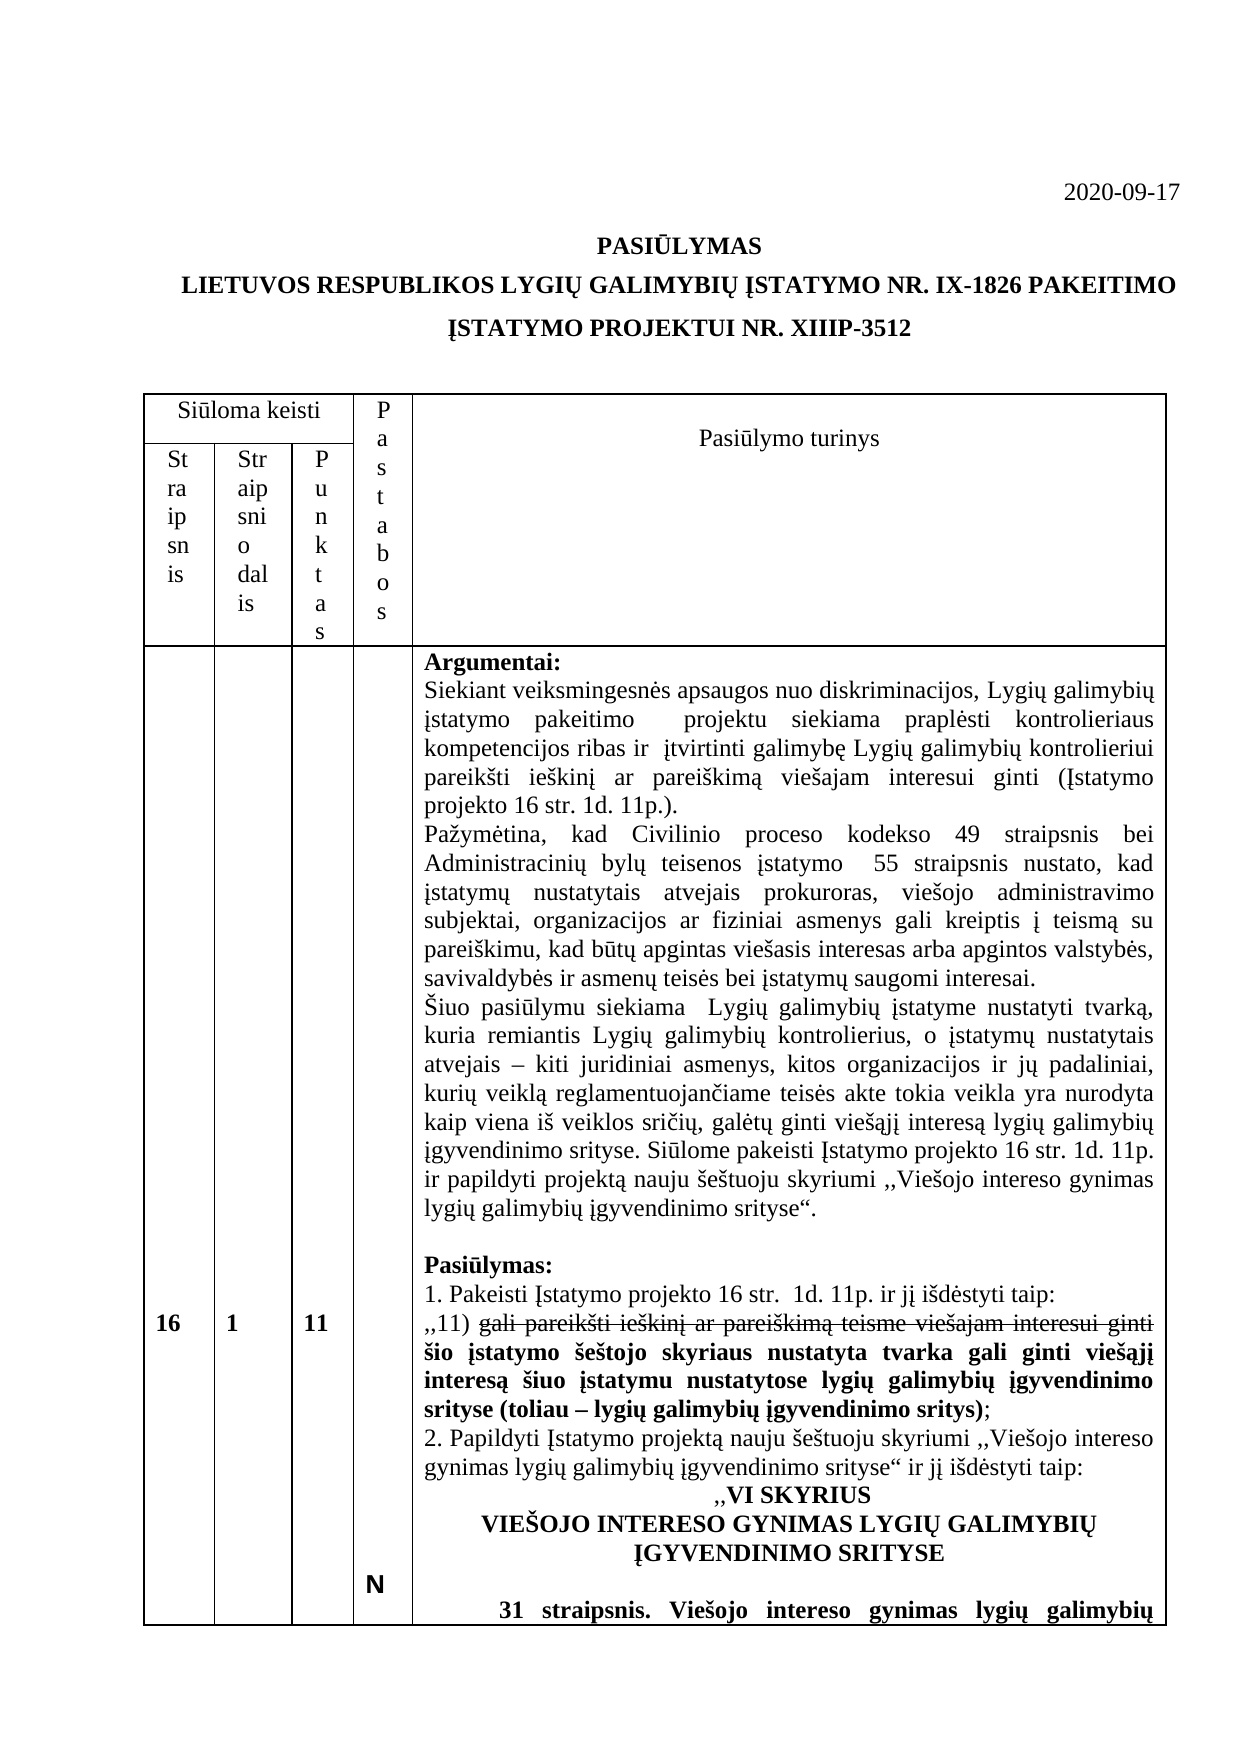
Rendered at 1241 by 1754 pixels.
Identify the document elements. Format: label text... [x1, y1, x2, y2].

table_cell Argumentai: Siekiant veiksmingesnės apsaugos nuo diskriminacijos, Lygių galimybių įstatymo pakeitimo projektu siekiama praplėsti kontrolieriaus kompetencijos ribas ir įtvirtinti galimybę Lygių galimybių kontrolieriui pareikšti ieškinį ar pareiškimą viešajam interesui ginti (Įstatymo projekto 16 str. 1d. 11p.). Pažymėtina, kad Civilinio proceso kodekso 49 straipsnis bei Administracinių bylų teisenos įstatymo 55 straipsnis nustato, kad įstatymų nustatytais atvejais prokuroras, viešojo administravimo subjektai, organizacijos ar fiziniai asmenys gali kreiptis į teismą su pareiškimu, kad būtų apgintas viešasis interesas arba apgintos valstybės, savivaldybės ir asmenų teisės bei įstatymų saugomi interesai. Šiuo pasiūlymu siekiama Lygių galimybių įstatyme nustatyti tvarką, kuria remiantis Lygių galimybių kontrolierius, o įstatymų nustatytais atvejais – kiti juridiniai asmenys, kitos organizacijos ir jų padaliniai, kurių veiklą reglamentuojančiame teisės akte tokia veikla yra nurodyta kaip viena iš veiklos sričių, galėtų ginti viešąjį interesą lygių galimybių įgyvendinimo srityse. Siūlome pakeisti Įstatymo projekto 16 str. 1d. 11p. ir papildyti projektą nauju šeštuoju skyriumi ,,Viešojo intereso gynimas lygių galimybių įgyvendinimo srityse“. Pasiūlymas: 1. Pakeisti Įstatymo projekto 16 str. 1d. 11p. ir jį išdėstyti taip: ,,11) gali pareikšti ieškinį ar pareiškimą teisme viešajam interesui ginti šio įstatymo šeštojo skyriaus nustatyta tvarka gali ginti viešąjį interesą šiuo įstatymu nustatytose lygių galimybių įgyvendinimo srityse (toliau – lygių galimybių įgyvendinimo sritys); 2. Papildyti Įstatymo projektą nauju šeštuoju skyriumi ,,Viešojo intereso gynimas lygių galimybių įgyvendinimo srityse“ ir jį išdėstyti taip: ,,VI SKYRIUS VIEŠOJO INTERESO GYNIMAS LYGIŲ GALIMYBIŲ ĮGYVENDINIMO SRITYSE 31 straipsnis. Viešojo intereso gynimas lygių galimybių [413, 647, 1165, 1624]
table_cell 16 [145, 647, 214, 1624]
table_cell Straipsnio dalis [215, 444, 291, 645]
table_cell Straipsnis [145, 444, 214, 645]
table_header Pasiūlymo turinys [413, 395, 1165, 645]
table_cell N [354, 647, 412, 1624]
table_cell Punktas [293, 444, 353, 645]
text LIETUVOS RESPUBLIKOS LYGIŲ GALIMYBIŲ ĮSTATYMO NR. IX-1826 PAKEITIMO ĮSTATYMO PROJEKTUI NR. XIIIP-3512 [177, 270, 1181, 342]
table_header Siūloma keisti [145, 395, 353, 442]
table_header Pastabos [354, 395, 412, 645]
text PASIŪLYMAS [177, 231, 1181, 260]
table_cell 11 [293, 647, 353, 1624]
text 2020-09-17 [177, 177, 1180, 206]
table_cell 1 [215, 647, 291, 1624]
